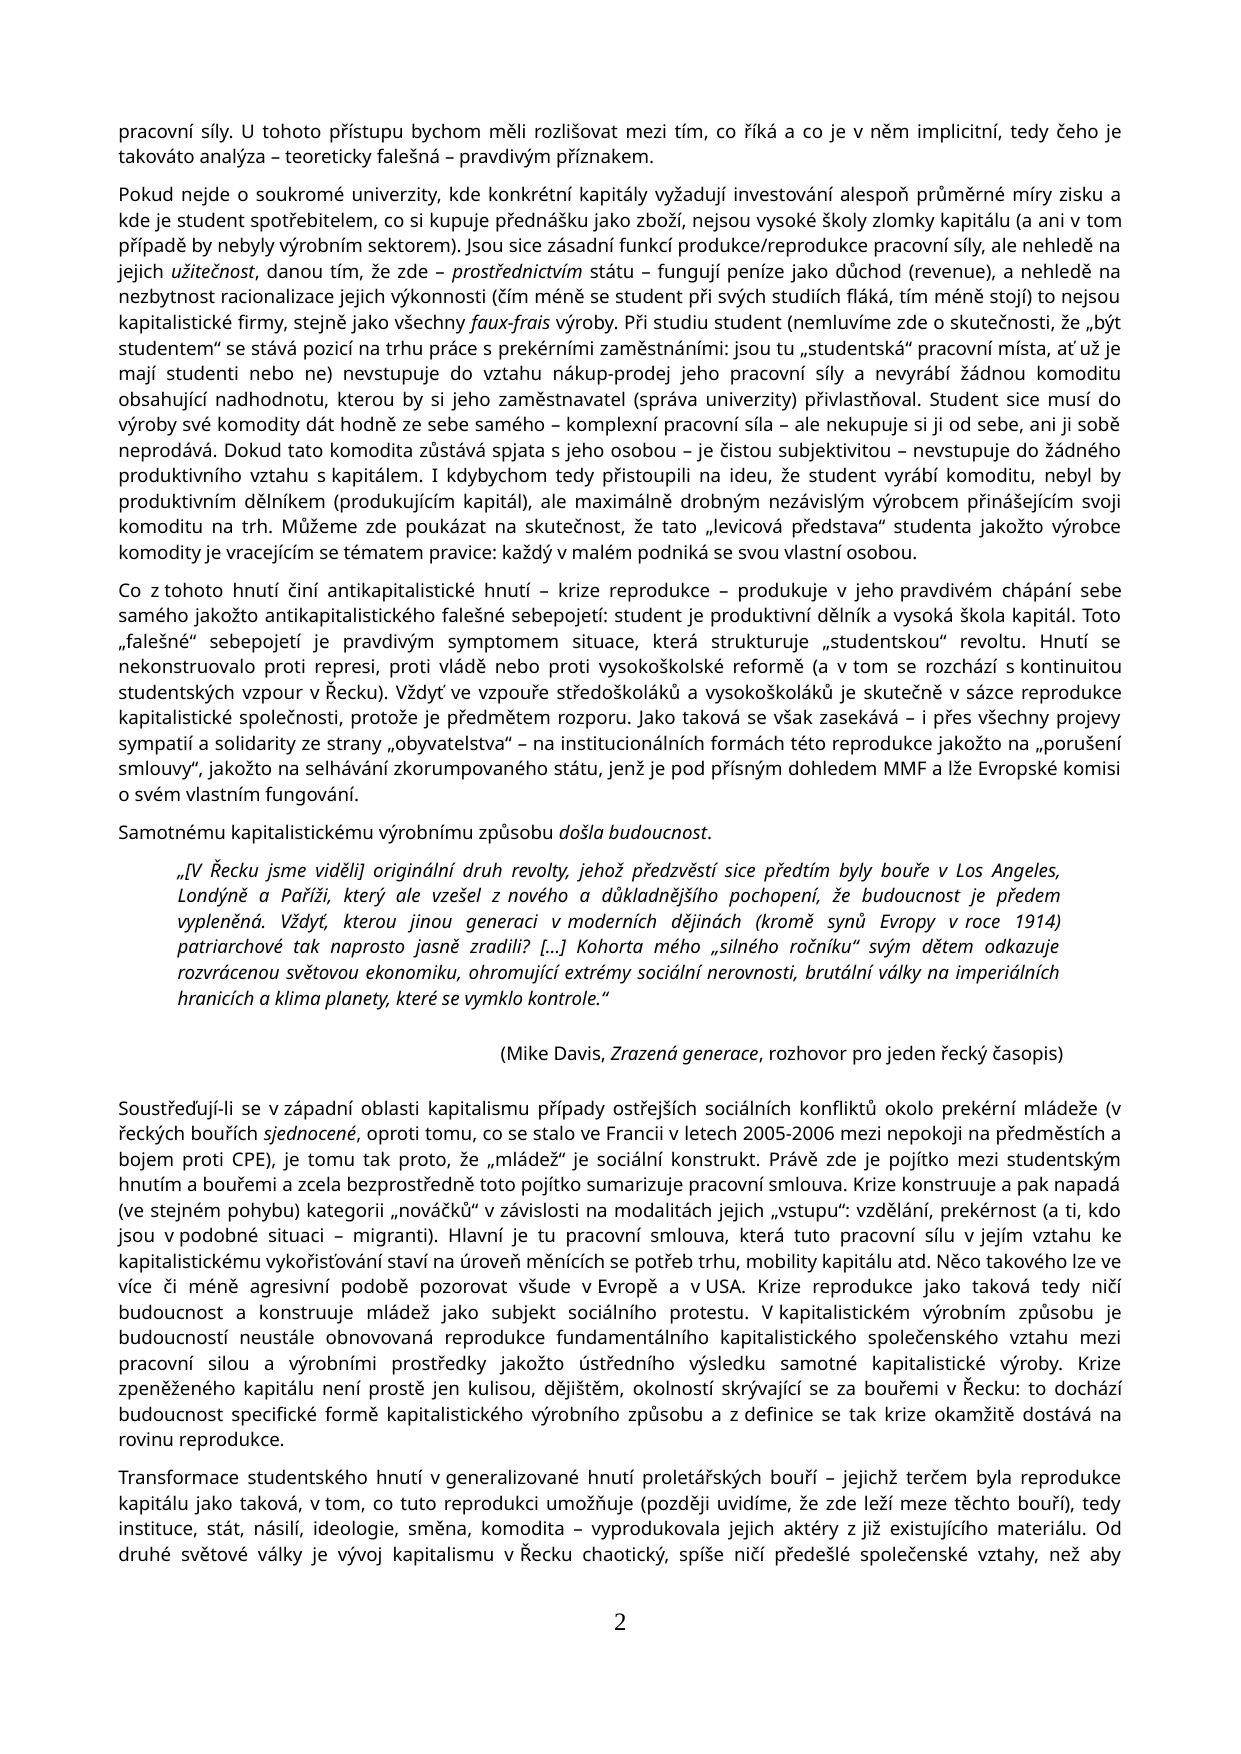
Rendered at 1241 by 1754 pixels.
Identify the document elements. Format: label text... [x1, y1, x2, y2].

text „[V Řecku jsme viděli] originální druh revolty, jehož předzvěstí sice předtím byly bouře v Los Angeles, Londýně a Paříži, který ale vzešel z nového a důkladnějšího pochopení, že budoucnost je předem vypleněná. Vždyť, kterou jinou generaci v moderních dějinách (kromě synů Evropy v roce 1914) patriarchové tak naprosto jasně zradili? […] Kohorta mého „silného ročníku“ svým dětem odkazuje rozvrácenou světovou ekonomiku, ohromující extrémy sociální nerovnosti, brutální války na imperiálních hranicích a klima planety, které se vymklo kontrole.“ [177, 857, 1063, 1010]
text pracovní síly. U tohoto přístupu bychom měli rozlišovat mezi tím, co říká a co je v něm implicitní, tedy čeho je takováto analýza – teoreticky falešná – pravdivým příznakem. [118, 118, 1122, 169]
text Transformace studentského hnutí v generalizované hnutí proletářských bouří – jejichž terčem byla reprodukce kapitálu jako taková, v tom, co tuto reprodukci umožňuje (později uvidíme, že zde leží meze těchto bouří), tedy instituce, stát, násilí, ideologie, směna, komodita – vyprodukovala jejich aktéry z již existujícího materiálu. Od druhé světové války je vývoj kapitalismu v Řecku chaotický, spíše ničí předešlé společenské vztahy, než aby [118, 1464, 1122, 1567]
text Co z tohoto hnutí činí antikapitalistické hnutí – krize reprodukce – produkuje v jeho pravdivém chápání sebe samého jakožto antikapitalistického falešné sebepojetí: student je produktivní dělník a vysoká škola kapitál. Toto „falešné“ sebepojetí je pravdivým symptomem situace, která strukturuje „studentskou“ revoltu. Hnutí se nekonstruovalo proti represi, proti vládě nebo proti vysokoškolské reformě (a v tom se rozchází s kontinuitou studentských vzpour v Řecku). Vždyť ve vzpouře středoškoláků a vysokoškoláků je skutečně v sázce reprodukce kapitalistické společnosti, protože je předmětem rozporu. Jako taková se však zasekává – i přes všechny projevy sympatií a solidarity ze strany „obyvatelstva“ – na institucionálních formách této reprodukce jakožto na „porušení smlouvy“, jakožto na selhávání zkorumpovaného státu, jenž je pod přísným dohledem MMF a lže Evropské komisi o svém vlastním fungování. [118, 577, 1122, 807]
text Samotnému kapitalistickému výrobnímu způsobu došla budoucnost. [118, 819, 1122, 845]
text Pokud nejde o soukromé univerzity, kde konkrétní kapitály vyžadují investování alespoň průměrné míry zisku a kde je student spotřebitelem, co si kupuje přednášku jako zboží, nejsou vysoké školy zlomky kapitálu (a ani v tom případě by nebyly výrobním sektorem). Jsou sice zásadní funkcí produkce/reprodukce pracovní síly, ale nehledě na jejich užitečnost, danou tím, že zde – prostřednictvím státu – fungují peníze jako důchod (revenue), a nehledě na nezbytnost racionalizace jejich výkonnosti (čím méně se student při svých studiích fláká, tím méně stojí) to nejsou kapitalistické firmy, stejně jako všechny faux-frais výroby. Při studiu student (nemluvíme zde o skutečnosti, že „být studentem“ se stává pozicí na trhu práce s prekérními zaměstnáními: jsou tu „studentská“ pracovní místa, ať už je mají studenti nebo ne) nevstupuje do vztahu nákup-prodej jeho pracovní síly a nevyrábí žádnou komoditu obsahující nadhodnotu, kterou by si jeho zaměstnavatel (správa univerzity) přivlastňoval. Student sice musí do výroby své komodity dát hodně ze sebe samého – komplexní pracovní síla – ale nekupuje si ji od sebe, ani ji sobě neprodává. Dokud tato komodita zůstává spjata s jeho osobou – je čistou subjektivitou – nevstupuje do žádného produktivního vztahu s kapitálem. I kdybychom tedy přistoupili na ideu, že student vyrábí komoditu, nebyl by produktivním dělníkem (produkujícím kapitál), ale maximálně drobným nezávislým výrobcem přinášejícím svoji komoditu na trh. Můžeme zde poukázat na skutečnost, že tato „levicová představa“ studenta jakožto výrobce komodity je vracejícím se tématem pravice: každý v malém podniká se svou vlastní osobou. [118, 182, 1122, 564]
text (Mike Davis, Zrazená generace, rozhovor pro jeden řecký časopis) [177, 1040, 1063, 1065]
text Soustřeďují-li se v západní oblasti kapitalismu případy ostřejších sociálních konfliktů okolo prekérní mládeže (v řeckých bouřích sjednocené, oproti tomu, co se stalo ve Francii v letech 2005-2006 mezi nepokoji na předměstích a bojem proti CPE), je tomu tak proto, že „mládež“ je sociální konstrukt. Právě zde je pojítko mezi studentským hnutím a bouřemi a zcela bezprostředně toto pojítko sumarizuje pracovní smlouva. Krize konstruuje a pak napadá (ve stejném pohybu) kategorii „nováčků“ v závislosti na modalitách jejich „vstupu“: vzdělání, prekérnost (a ti, kdo jsou v podobné situaci – migranti). Hlavní je tu pracovní smlouva, která tuto pracovní sílu v jejím vztahu ke kapitalistickému vykořisťování staví na úroveň měnících se potřeb trhu, mobility kapitálu atd. Něco takového lze ve více či méně agresivní podobě pozorovat všude v Evropě a v USA. Krize reprodukce jako taková tedy ničí budoucnost a konstruuje mládež jako subjekt sociálního protestu. V kapitalistickém výrobním způsobu je budoucností neustále obnovovaná reprodukce fundamentálního kapitalistického společenského vztahu mezi pracovní silou a výrobními prostředky jakožto ústředního výsledku samotné kapitalistické výroby. Krize zpeněženého kapitálu není prostě jen kulisou, dějištěm, okolností skrývající se za bouřemi v Řecku: to dochází budoucnost specifické formě kapitalistického výrobního způsobu a z definice se tak krize okamžitě dostává na rovinu reprodukce. [118, 1095, 1122, 1452]
